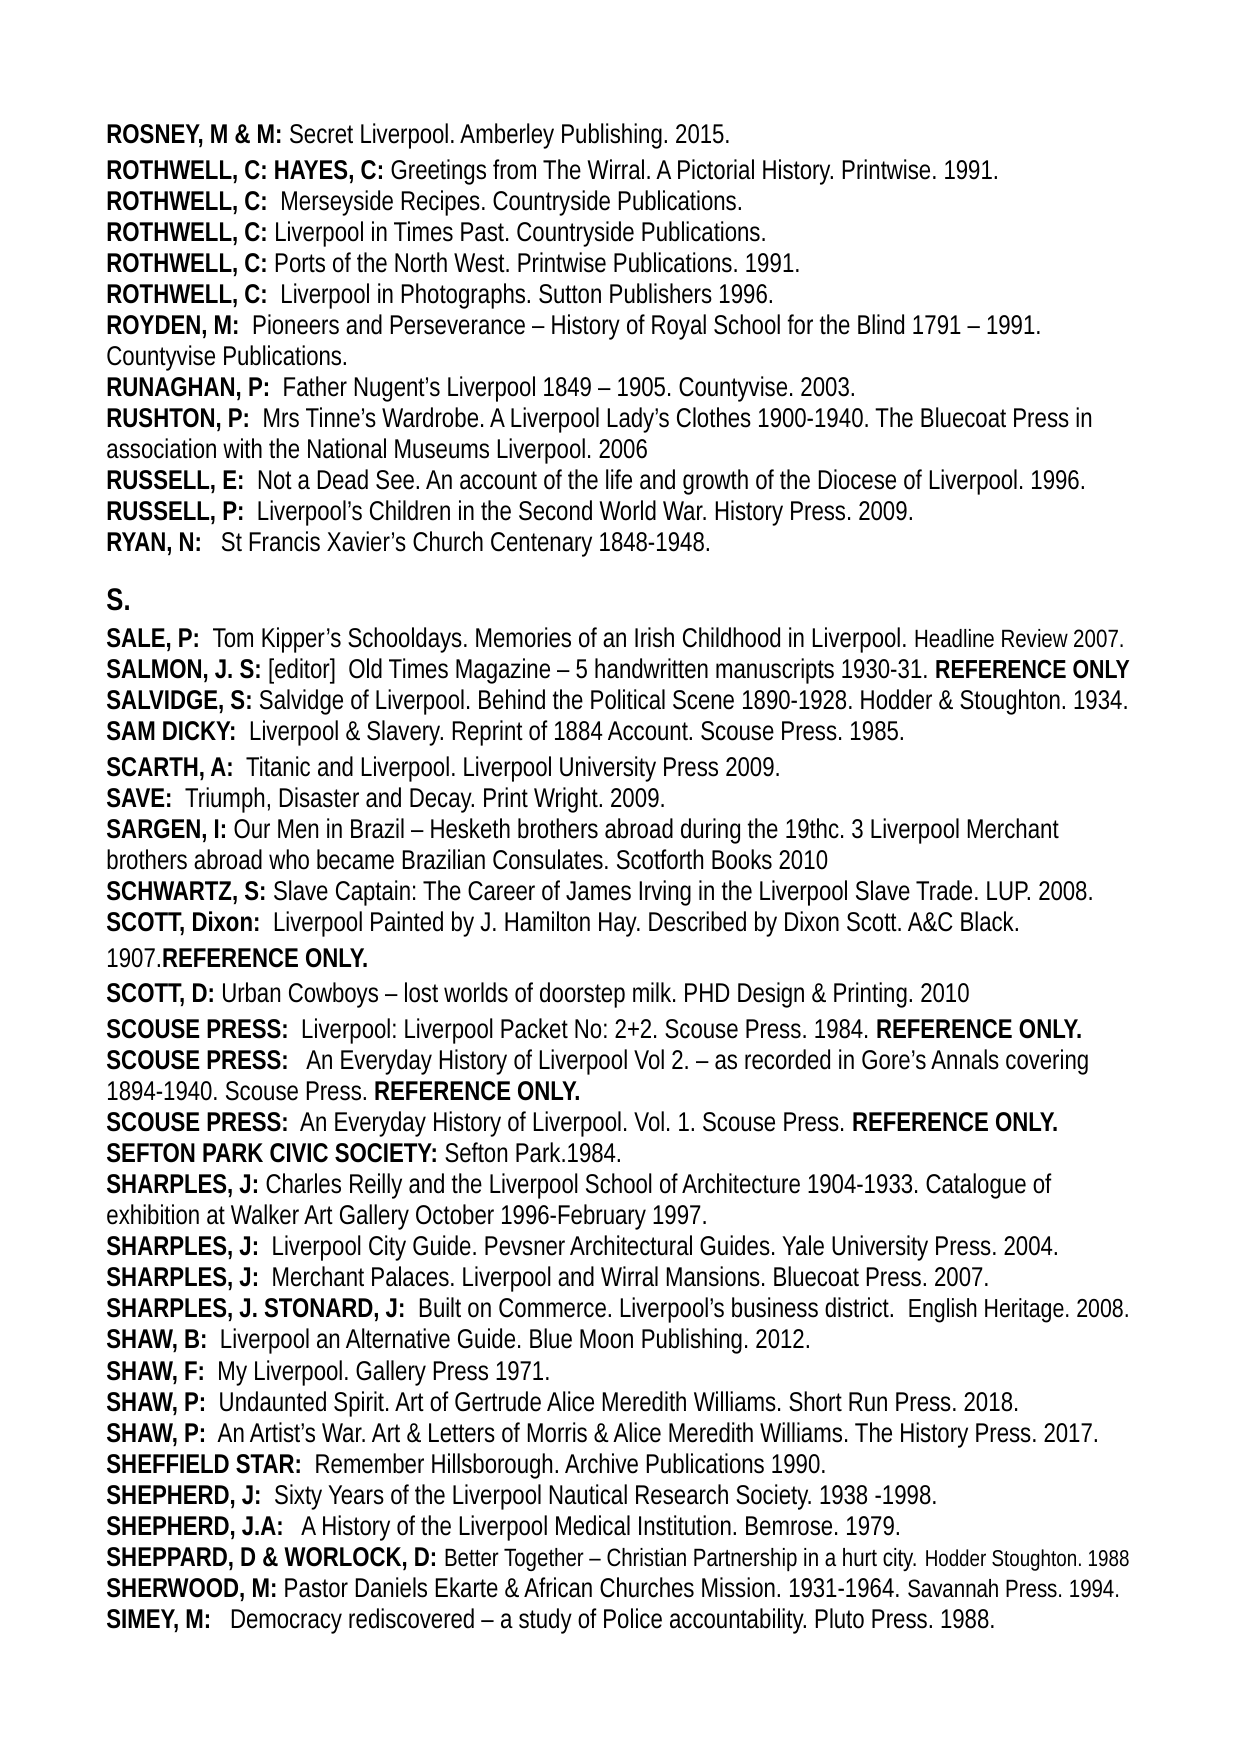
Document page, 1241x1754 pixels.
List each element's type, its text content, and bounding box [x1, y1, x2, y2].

text SAM DICKY: Liverpool & Slavery. Reprint of 1884 Account. Scouse Press. 1985. [106, 716, 1134, 747]
text SHAW, F: My Liverpool. Gallery Press 1971. [106, 1355, 1134, 1386]
text SHARPLES, J: Liverpool City Guide. Pevsner Architectural Guides. Yale University Press. 2004. [106, 1231, 1134, 1262]
text SEFTON PARK CIVIC SOCIETY: Sefton Park.1984. [106, 1137, 1134, 1168]
text SCOTT, Dixon: Liverpool Painted by J. Hamilton Hay. Described by Dixon Scott. A&C Black. 1907.REFERENCE ONLY. [106, 906, 1134, 973]
text RUSSELL, E: Not a Dead See. An account of the life and growth of the Diocese of Liverpool. 1996. [106, 464, 1134, 495]
text SHAW, P: Undaunted Spirit. Art of Gertrude Alice Meredith Williams. Short Run Press. 2018. [106, 1386, 1134, 1417]
text SHAW, P: An Artist’s War. Art & Letters of Morris & Alice Meredith Williams. The History Press. 2017. [106, 1417, 1134, 1448]
text SHAW, B: Liverpool an Alternative Guide. Blue Moon Publishing. 2012. [106, 1324, 1134, 1355]
text RUNAGHAN, P: Father Nugent’s Liverpool 1849 – 1905. Countyvise. 2003. [106, 371, 1134, 402]
text ROTHWELL, C: HAYES, C: Greetings from The Wirral. A Pictorial History. Printwise. 1991. [106, 154, 1134, 185]
text RYAN, N: St Francis Xavier’s Church Centenary 1848-1948. [106, 526, 1134, 557]
text ROTHWELL, C: Merseyside Recipes. Countryside Publications. [106, 185, 1134, 216]
text SHEPPARD, D & WORLOCK, D: Better Together – Christian Partnership in a hurt city. Hodder Stoughton. 1988 [106, 1541, 1134, 1572]
text SALVIDGE, S: Salvidge of Liverpool. Behind the Political Scene 1890-1928. Hodder & Stoughton. 1934. [106, 684, 1134, 716]
text SCOUSE PRESS: An Everyday History of Liverpool. Vol. 1. Scouse Press. REFERENCE ONLY. [106, 1106, 1134, 1137]
text ROYDEN, M: Pioneers and Perseverance – History of Royal School for the Blind 1791 – 1991. Countyvise Publications. [106, 309, 1134, 371]
text ROTHWELL, C: Liverpool in Times Past. Countryside Publications. [106, 216, 1134, 247]
text SHEPHERD, J.A: A History of the Liverpool Medical Institution. Bemrose. 1979. [106, 1510, 1134, 1541]
text RUSHTON, P: Mrs Tinne’s Wardrobe. A Liverpool Lady’s Clothes 1900-1940. The Bluecoat Press in association with the National Museums Liverpool. 2006 [106, 402, 1134, 464]
text SHARPLES, J. STONARD, J: Built on Commerce. Liverpool’s business district. English Heritage. 2008. [106, 1293, 1134, 1324]
text SCHWARTZ, S: Slave Captain: The Career of James Irving in the Liverpool Slave Trade. LUP. 2008. [106, 875, 1134, 906]
text SCOUSE PRESS: An Everyday History of Liverpool Vol 2. – as recorded in Gore’s Annals covering 1894-1940. Scouse Press. REFERENCE ONLY. [106, 1044, 1134, 1106]
text S. [106, 581, 1134, 617]
text SCOUSE PRESS: Liverpool: Liverpool Packet No: 2+2. Scouse Press. 1984. REFERENCE ONLY. [106, 1013, 1134, 1044]
text SALMON, J. S: [editor] Old Times Magazine – 5 handwritten manuscripts 1930-31. REFERENCE ONLY [106, 653, 1134, 684]
text SCARTH, A: Titanic and Liverpool. Liverpool University Press 2009. [106, 751, 1134, 782]
text SHERWOOD, M: Pastor Daniels Ekarte & African Churches Mission. 1931-1964. Savannah Press. 1994. [106, 1572, 1134, 1603]
text SALE, P: Tom Kipper’s Schooldays. Memories of an Irish Childhood in Liverpool. Headline Review 2007. [106, 622, 1134, 653]
text SHARPLES, J: Charles Reilly and the Liverpool School of Architecture 1904-1933. Catalogue of exhibition at Walker Art Gallery October 1996-February 1997. [106, 1168, 1134, 1231]
text RUSSELL, P: Liverpool’s Children in the Second World War. History Press. 2009. [106, 495, 1134, 526]
text SAVE: Triumph, Disaster and Decay. Print Wright. 2009. [106, 782, 1134, 813]
text SHEPHERD, J: Sixty Years of the Liverpool Nautical Research Society. 1938 -1998. [106, 1479, 1134, 1510]
text SARGEN, I: Our Men in Brazil – Hesketh brothers abroad during the 19thc. 3 Liverpool Merchant brothers abroad who became Brazilian Consulates. Scotforth Books 2010 [106, 813, 1134, 875]
text SIMEY, M: Democracy rediscovered – a study of Police accountability. Pluto Press. 1988. [106, 1603, 1134, 1634]
text SHARPLES, J: Merchant Palaces. Liverpool and Wirral Mansions. Bluecoat Press. 2007. [106, 1262, 1134, 1293]
text ROSNEY, M & M: Secret Liverpool. Amberley Publishing. 2015. [106, 118, 1134, 149]
text ROTHWELL, C: Liverpool in Photographs. Sutton Publishers 1996. [106, 278, 1134, 309]
text ROTHWELL, C: Ports of the North West. Printwise Publications. 1991. [106, 247, 1134, 278]
text SCOTT, D: Urban Cowboys – lost worlds of doorstep milk. PHD Design & Printing. 2010 [106, 978, 1134, 1009]
text SHEFFIELD STAR: Remember Hillsborough. Archive Publications 1990. [106, 1448, 1134, 1479]
